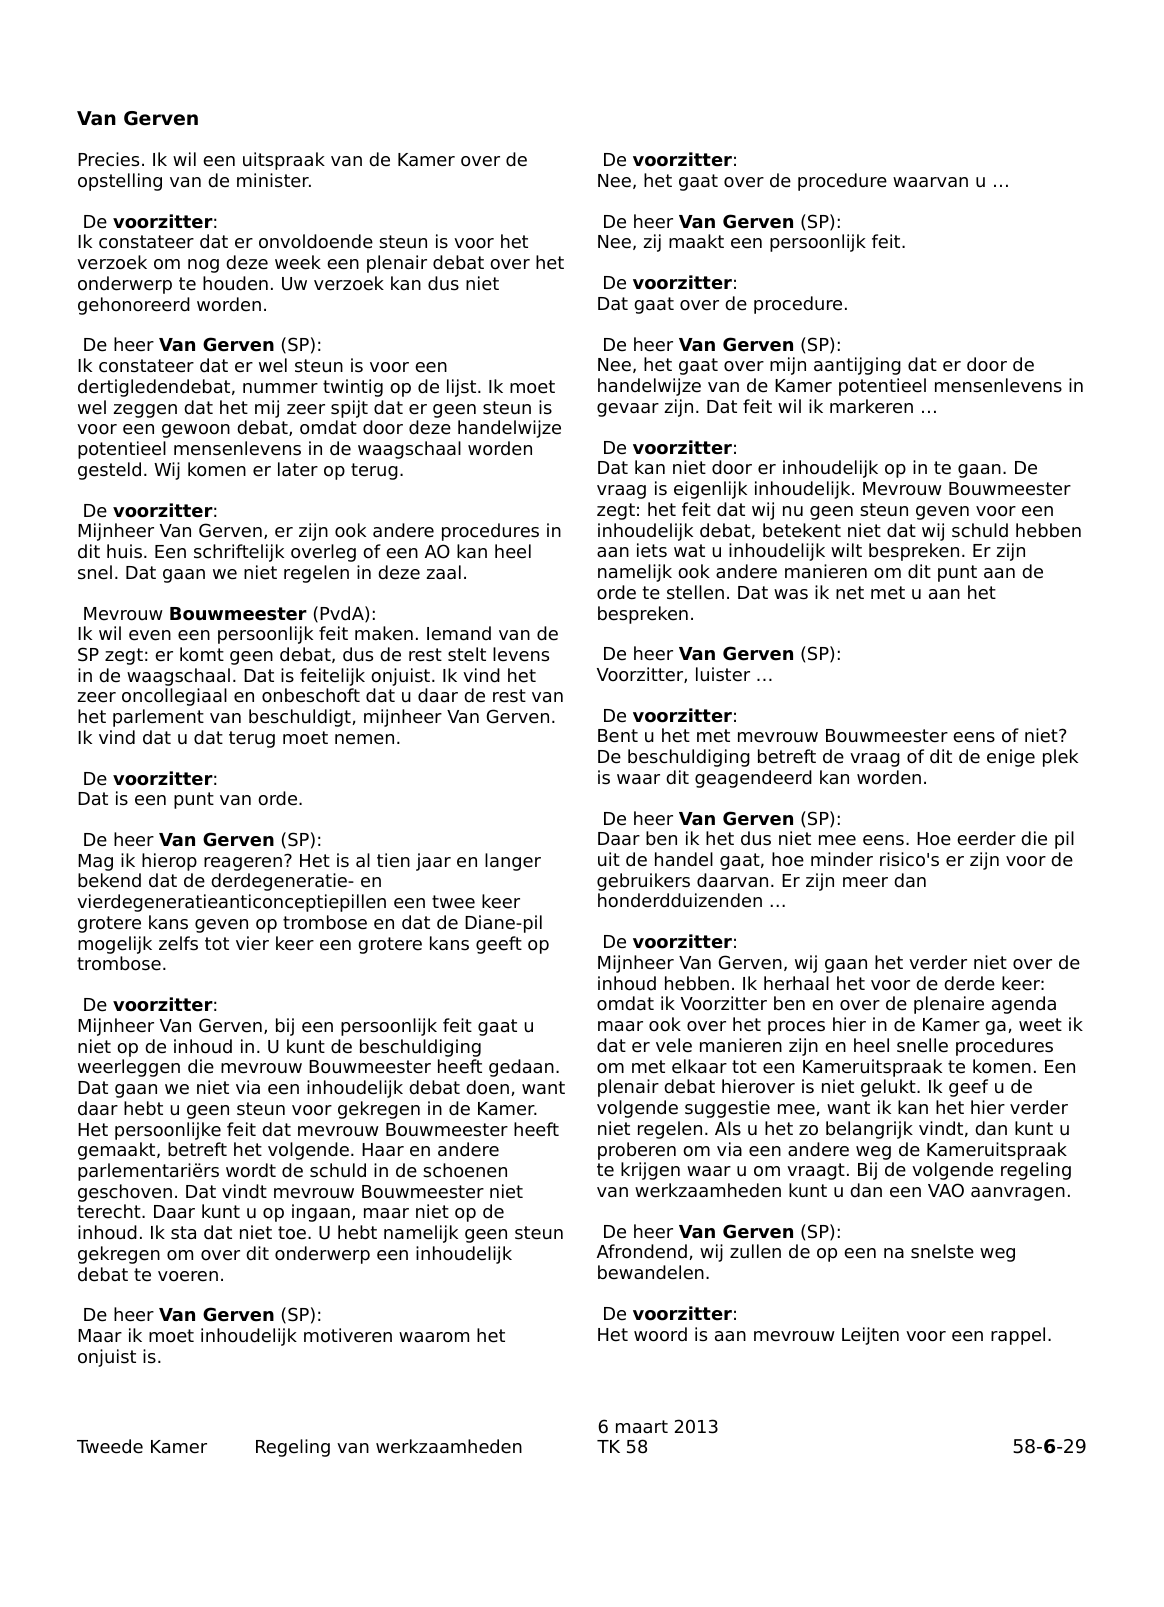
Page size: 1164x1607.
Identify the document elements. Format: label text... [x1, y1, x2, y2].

text De voorzitter: [596, 706, 1087, 726]
text Mijnheer Van Gerven, wij gaan het verder niet over de inhoud hebben. Ik herhaal het voor de derde keer: omdat ik Voorzitter ben en over de plenaire agenda maar ook over het proces hier in de Kamer ga, weet ik dat er vele manieren zijn en heel snelle procedures om met elkaar tot een Kameruitspraak te komen. Een plenair debat hierover is niet gelukt. Ik geef u de volgende suggestie mee, want ik kan het hier verder niet regelen. Als u het zo belangrijk vindt, dan kunt u proberen om via een andere weg de Kameruitspraak te krijgen waar u om vraagt. Bij de volgende regeling van werkzaamheden kunt u dan een VAO aanvragen. [596, 953, 1087, 1202]
text Ik constateer dat er wel steun is voor een dertigledendebat, nummer twintig op de lijst. Ik moet wel zeggen dat het mij zeer spijt dat er geen steun is voor een gewoon debat, omdat door deze handelwijze potentieel mensenlevens in de waagschaal worden gesteld. Wij komen er later op terug. [77, 356, 567, 480]
text Nee, het gaat over de procedure waarvan u … [596, 171, 1087, 192]
text Mag ik hierop reageren? Het is al tien jaar en langer bekend dat de derdegeneratie- en vierdegeneratieanticonceptiepillen een twee keer grotere kans geven op trombose en dat de Diane-pil mogelijk zelfs tot vier keer een grotere kans geeft op trombose. [77, 851, 567, 975]
text Ik wil even een persoonlijk feit maken. Iemand van de SP zegt: er komt geen debat, dus de rest stelt levens in de waagschaal. Dat is feitelijk onjuist. Ik vind het zeer oncollegiaal en onbeschoft dat u daar de rest van het parlement van beschuldigt, mijnheer Van Gerven. Ik vind dat u dat terug moet nemen. [77, 624, 567, 748]
text De heer Van Gerven (SP): [77, 335, 567, 356]
text De voorzitter: [77, 768, 567, 789]
text Voorzitter, luister … [596, 665, 1087, 686]
text De voorzitter: [77, 500, 567, 521]
text Mijnheer Van Gerven, bij een persoonlijk feit gaat u niet op de inhoud in. U kunt de beschuldiging weerleggen die mevrouw Bouwmeester heeft gedaan. Dat gaan we niet via een inhoudelijk debat doen, want daar hebt u geen steun voor gekregen in de Kamer. Het persoonlijke feit dat mevrouw Bouwmeester heeft gemaakt, betreft het volgende. Haar en andere parlementariërs wordt de schuld in de schoenen geschoven. Dat vindt mevrouw Bouwmeester niet terecht. Daar kunt u op ingaan, maar niet op de inhoud. Ik sta dat niet toe. U hebt namelijk geen steun gekregen om over dit onderwerp een inhoudelijk debat te voeren. [77, 1016, 567, 1285]
text De heer Van Gerven (SP): [596, 808, 1087, 829]
text Nee, het gaat over mijn aantijging dat er door de handelwijze van de Kamer potentieel mensenlevens in gevaar zijn. Dat feit wil ik markeren … [596, 355, 1087, 417]
text De voorzitter: [596, 1304, 1087, 1324]
text De heer Van Gerven (SP): [596, 334, 1087, 355]
text Maar ik moet inhoudelijk motiveren waarom het onjuist is. [77, 1326, 567, 1367]
text Afrondend, wij zullen de op een na snelste weg bewandelen. [596, 1242, 1087, 1284]
text Precies. Ik wil een uitspraak van de Kamer over de opstelling van de minister. [77, 150, 567, 192]
text De heer Van Gerven (SP): [77, 830, 567, 851]
text Mijnheer Van Gerven, er zijn ook andere procedures in dit huis. Een schriftelijk overleg of een AO kan heel snel. Dat gaan we niet regelen in deze zaal. [77, 521, 567, 583]
text Bent u het met mevrouw Bouwmeester eens of niet? De beschuldiging betreft de vraag of dit de enige plek is waar dit geagendeerd kan worden. [596, 726, 1087, 788]
text De voorzitter: [77, 995, 567, 1016]
text Ik constateer dat er onvoldoende steun is voor het verzoek om nog deze week een plenair debat over het onderwerp te houden. Uw verzoek kan dus niet gehonoreerd worden. [77, 232, 567, 315]
text Dat is een punt van orde. [77, 789, 567, 810]
text Mevrouw Bouwmeester (PvdA): [77, 603, 567, 624]
text De voorzitter: [596, 273, 1087, 294]
text De voorzitter: [596, 150, 1087, 171]
text De heer Van Gerven (SP): [596, 212, 1087, 232]
text Daar ben ik het dus niet mee eens. Hoe eerder die pil uit de handel gaat, hoe minder risico's er zijn voor de gebruikers daarvan. Er zijn meer dan honderdduizenden … [596, 829, 1087, 912]
text De heer Van Gerven (SP): [596, 644, 1087, 665]
text Nee, zij maakt een persoonlijk feit. [596, 232, 1087, 253]
text De voorzitter: [596, 932, 1087, 953]
text Dat gaat over de procedure. [596, 294, 1087, 314]
text Dat kan niet door er inhoudelijk op in te gaan. De vraag is eigenlijk inhoudelijk. Mevrouw Bouwmeester zegt: het feit dat wij nu geen steun geven voor een inhoudelijk debat, betekent niet dat wij schuld hebben aan iets wat u inhoudelijk wilt bespreken. Er zijn namelijk ook andere manieren om dit punt aan de orde te stellen. Dat was ik net met u aan het bespreken. [596, 458, 1087, 624]
text De voorzitter: [596, 437, 1087, 458]
text Het woord is aan mevrouw Leijten voor een rappel. [596, 1324, 1087, 1345]
text De voorzitter: [77, 212, 567, 232]
text De heer Van Gerven (SP): [596, 1222, 1087, 1242]
text De heer Van Gerven (SP): [77, 1305, 567, 1326]
